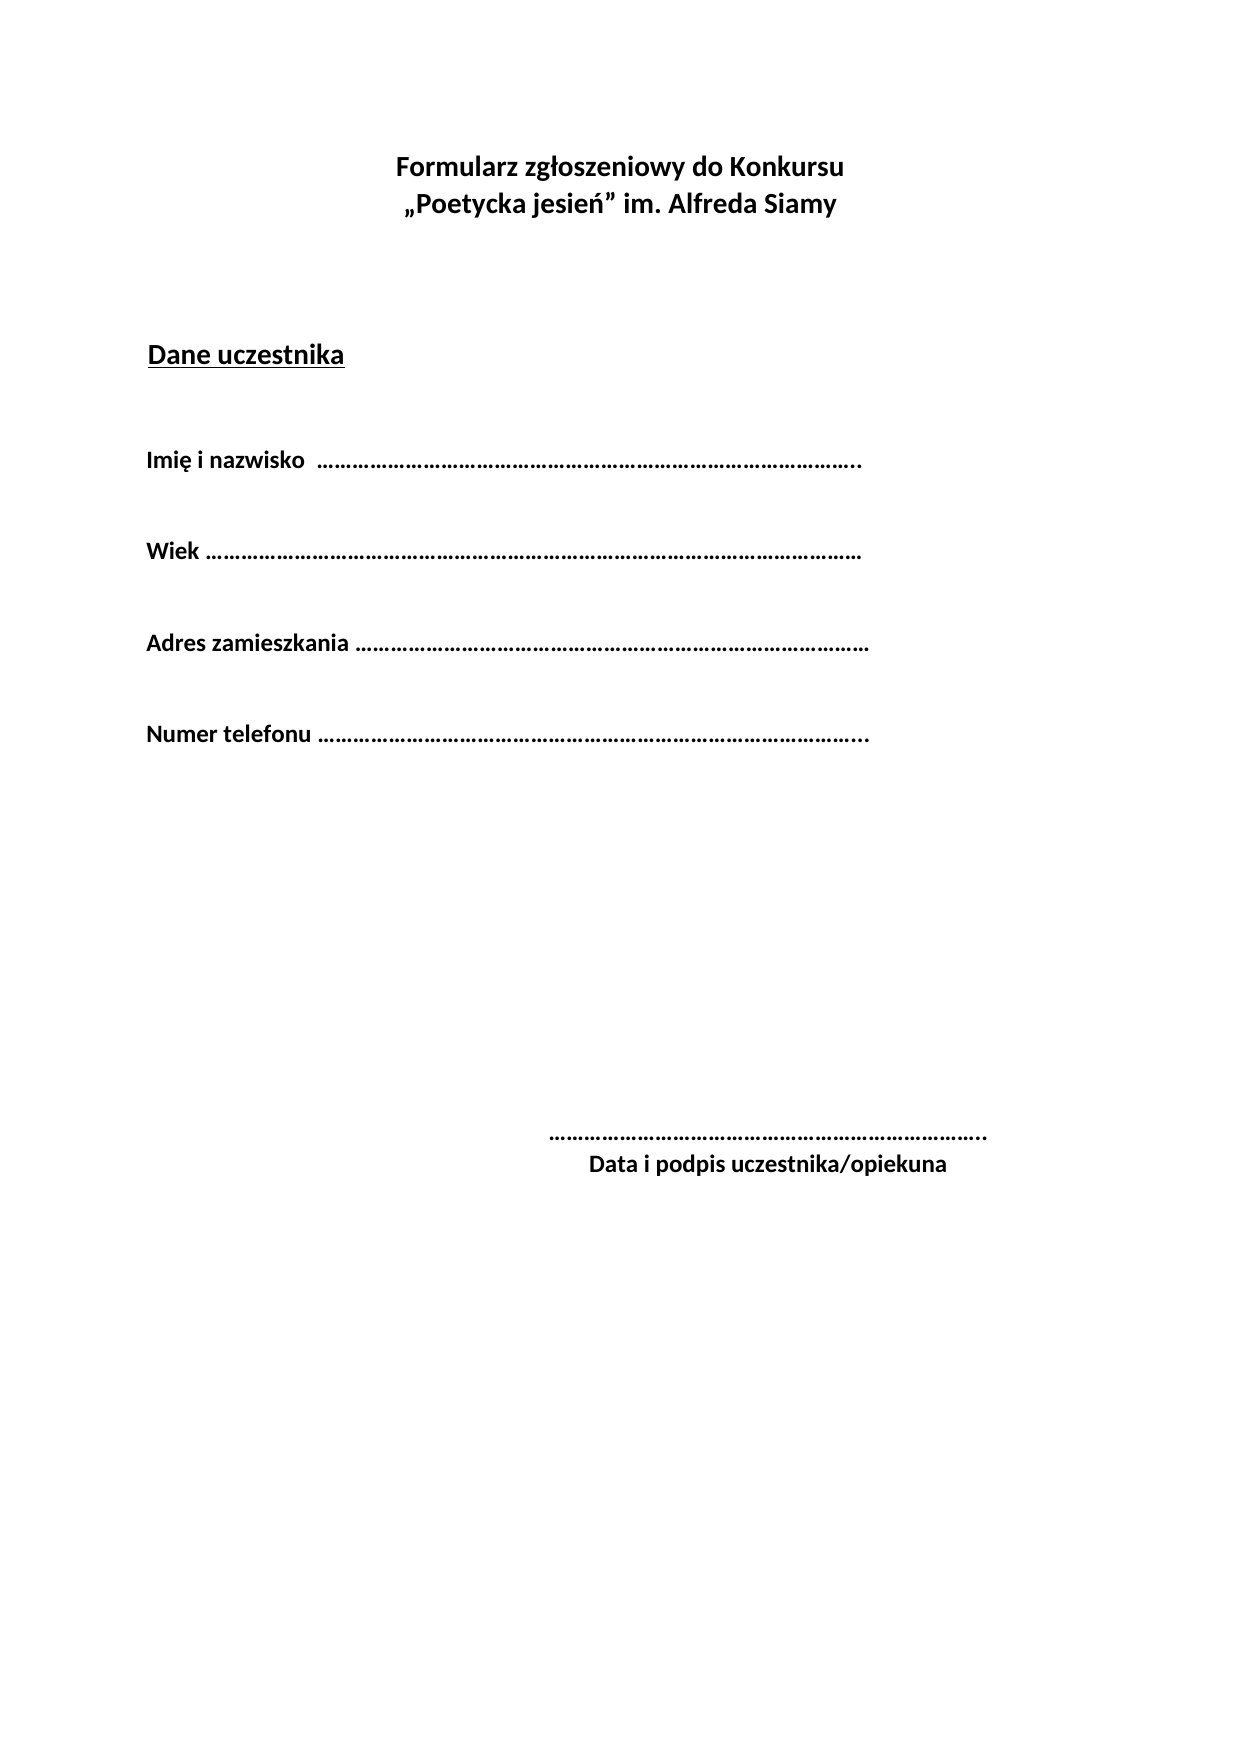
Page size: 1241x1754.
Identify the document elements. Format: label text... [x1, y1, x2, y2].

text Imię i nazwisko ……………………………………………………………………………….. [146, 444, 1093, 474]
text Formularz zgłoszeniowy do Konkursu [148, 148, 1093, 183]
text ……………………………………………………………….. [444, 1116, 1093, 1146]
text Data i podpis uczestnika/opiekuna [444, 1148, 1093, 1179]
text „Poetycka jesień” im. Alfreda Siamy [148, 185, 1093, 221]
text Wiek ………………………………………………………………………………………………… [146, 535, 1093, 566]
text Adres zamieszkania …………………………………………………………………………… [146, 627, 1093, 657]
text Dane uczestnika [148, 336, 1093, 372]
text Numer telefonu ………………………………………………………………………………... [146, 718, 1093, 749]
